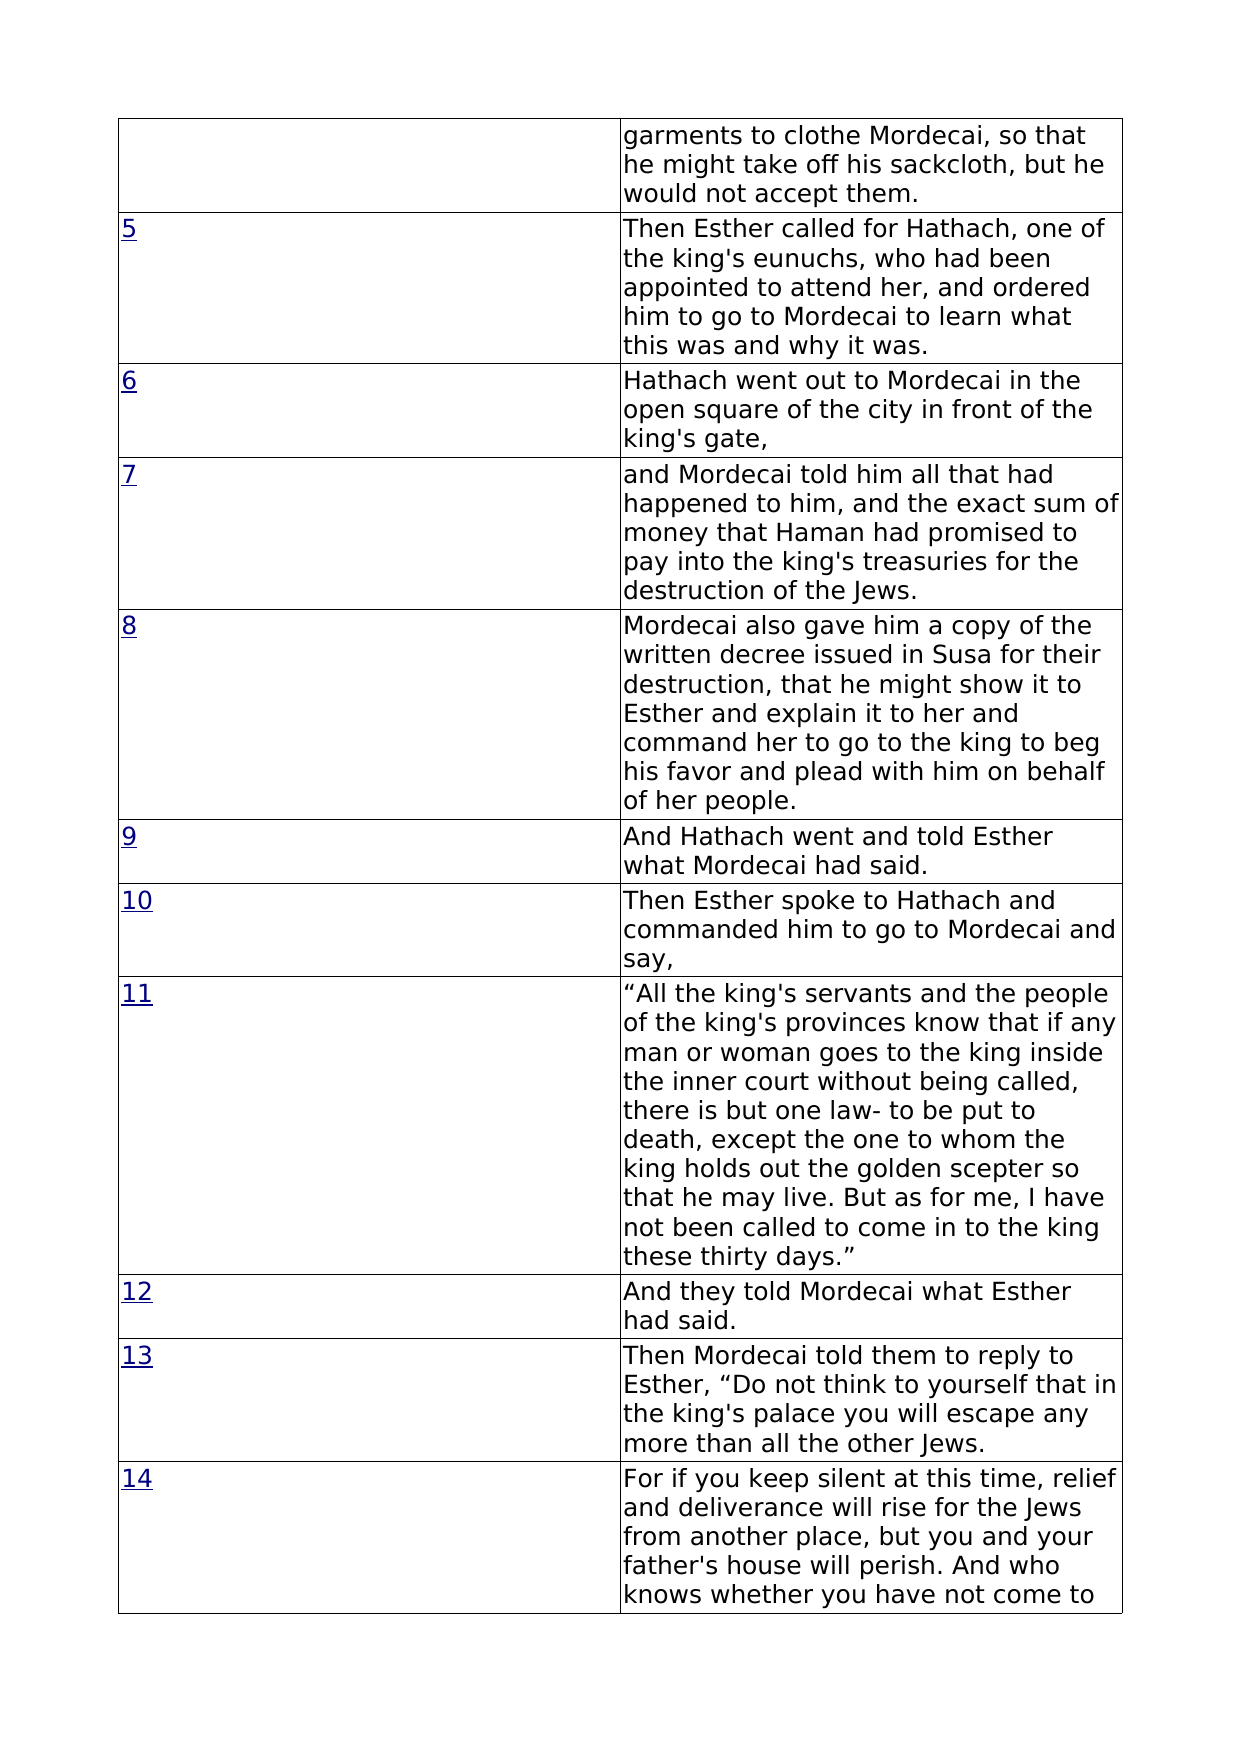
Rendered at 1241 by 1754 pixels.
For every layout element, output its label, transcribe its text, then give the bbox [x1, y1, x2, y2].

table_cell 6 [119, 364, 620, 457]
table_cell 12 [119, 1275, 620, 1338]
table_cell “All the king's servants and the people of the king's provinces know that if any man or woman goes to the king inside the inner court without being called, there is but one law- to be put to death, except the one to whom the king holds out the golden scepter so that he may live. But as for me, I have not been called to come in to the king these thirty days.” [621, 977, 1122, 1274]
table_cell and Mordecai told him all that had happened to him, and the exact sum of money that Haman had promised to pay into the king's treasuries for the destruction of the Jews. [621, 458, 1122, 608]
table_cell 8 [119, 610, 620, 819]
table_cell For if you keep silent at this time, relief and deliverance will rise for the Jews from another place, but you and your father's house will perish. And who knows whether you have not come to [621, 1462, 1122, 1613]
table_cell Then Esther spoke to Hathach and commanded him to go to Mordecai and say, [621, 884, 1122, 976]
table_cell Hathach went out to Mordecai in the open square of the city in front of the king's gate, [621, 364, 1122, 457]
table_cell 11 [119, 977, 620, 1274]
table_cell 9 [119, 820, 620, 883]
table_cell Mordecai also gave him a copy of the written decree issued in Susa for their destruction, that he might show it to Esther and explain it to her and command her to go to the king to beg his favor and plead with him on behalf of her people. [621, 610, 1122, 819]
table_cell And they told Mordecai what Esther had said. [621, 1275, 1122, 1338]
table_cell 5 [119, 213, 620, 363]
table_cell And Hathach went and told Esther what Mordecai had said. [621, 820, 1122, 883]
table_cell garments to clothe Mordecai, so that he might take off his sackcloth, but he would not accept them. [621, 119, 1122, 212]
table_cell [119, 119, 620, 212]
table_cell 14 [119, 1462, 620, 1613]
table_cell Then Esther called for Hathach, one of the king's eunuchs, who had been appointed to attend her, and ordered him to go to Mordecai to learn what this was and why it was. [621, 213, 1122, 363]
table_cell Then Mordecai told them to reply to Esther, “Do not think to yourself that in the king's palace you will escape any more than all the other Jews. [621, 1339, 1122, 1461]
table_cell 7 [119, 458, 620, 608]
table_cell 13 [119, 1339, 620, 1461]
table_cell 10 [119, 884, 620, 976]
